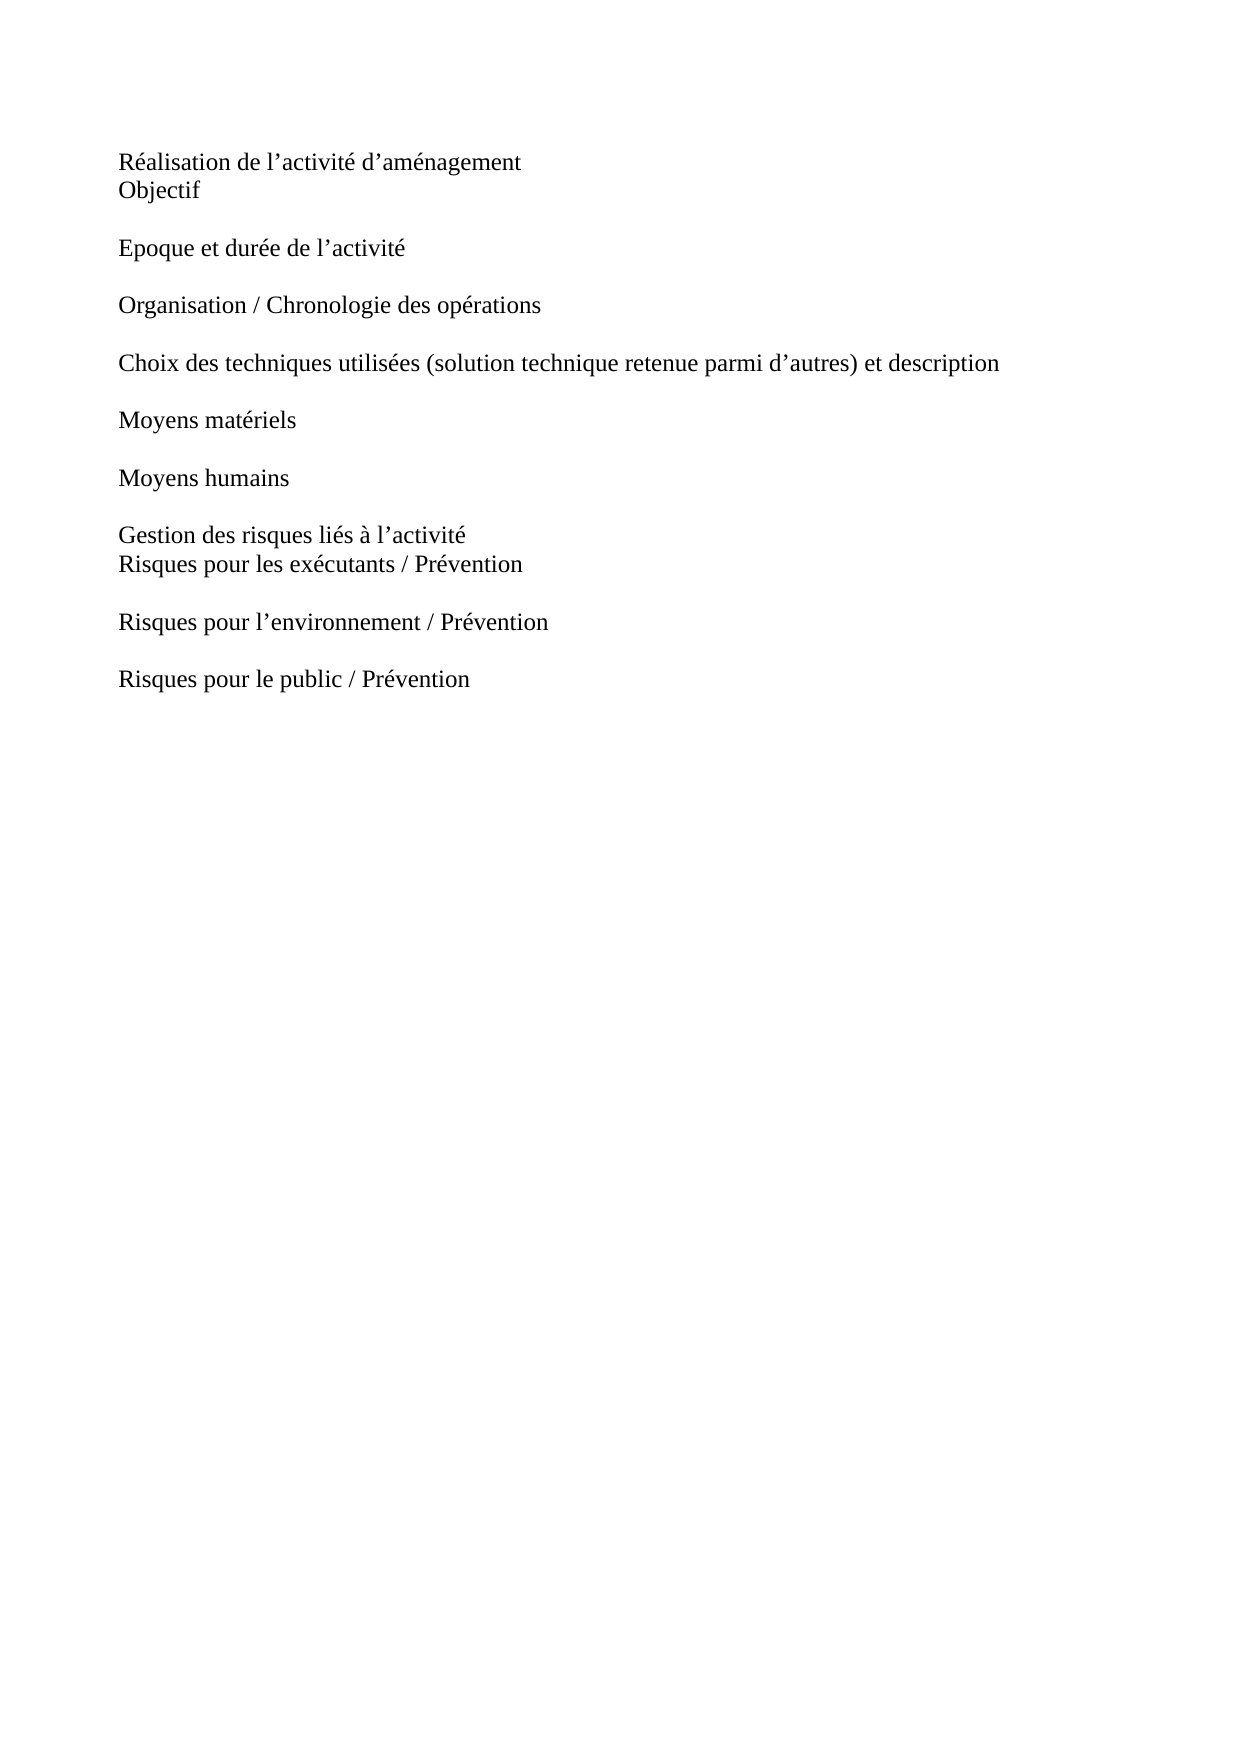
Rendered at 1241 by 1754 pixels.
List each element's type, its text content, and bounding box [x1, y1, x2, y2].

text Gestion des risques liés à l’activité [118, 521, 1122, 549]
text Epoque et durée de l’activité [118, 233, 1122, 262]
text Risques pour le public / Prévention [118, 664, 1122, 693]
text Objectif [118, 176, 1122, 204]
text Moyens matériels [118, 406, 1122, 434]
text Risques pour les exécutants / Prévention [118, 549, 1122, 578]
text Choix des techniques utilisées (solution technique retenue parmi d’autres) et description [118, 348, 1122, 377]
text Réalisation de l’activité d’aménagement [118, 147, 1122, 176]
text Risques pour l’environnement / Prévention [118, 607, 1122, 636]
text Moyens humains [118, 463, 1122, 492]
text Organisation / Chronologie des opérations [118, 291, 1122, 319]
